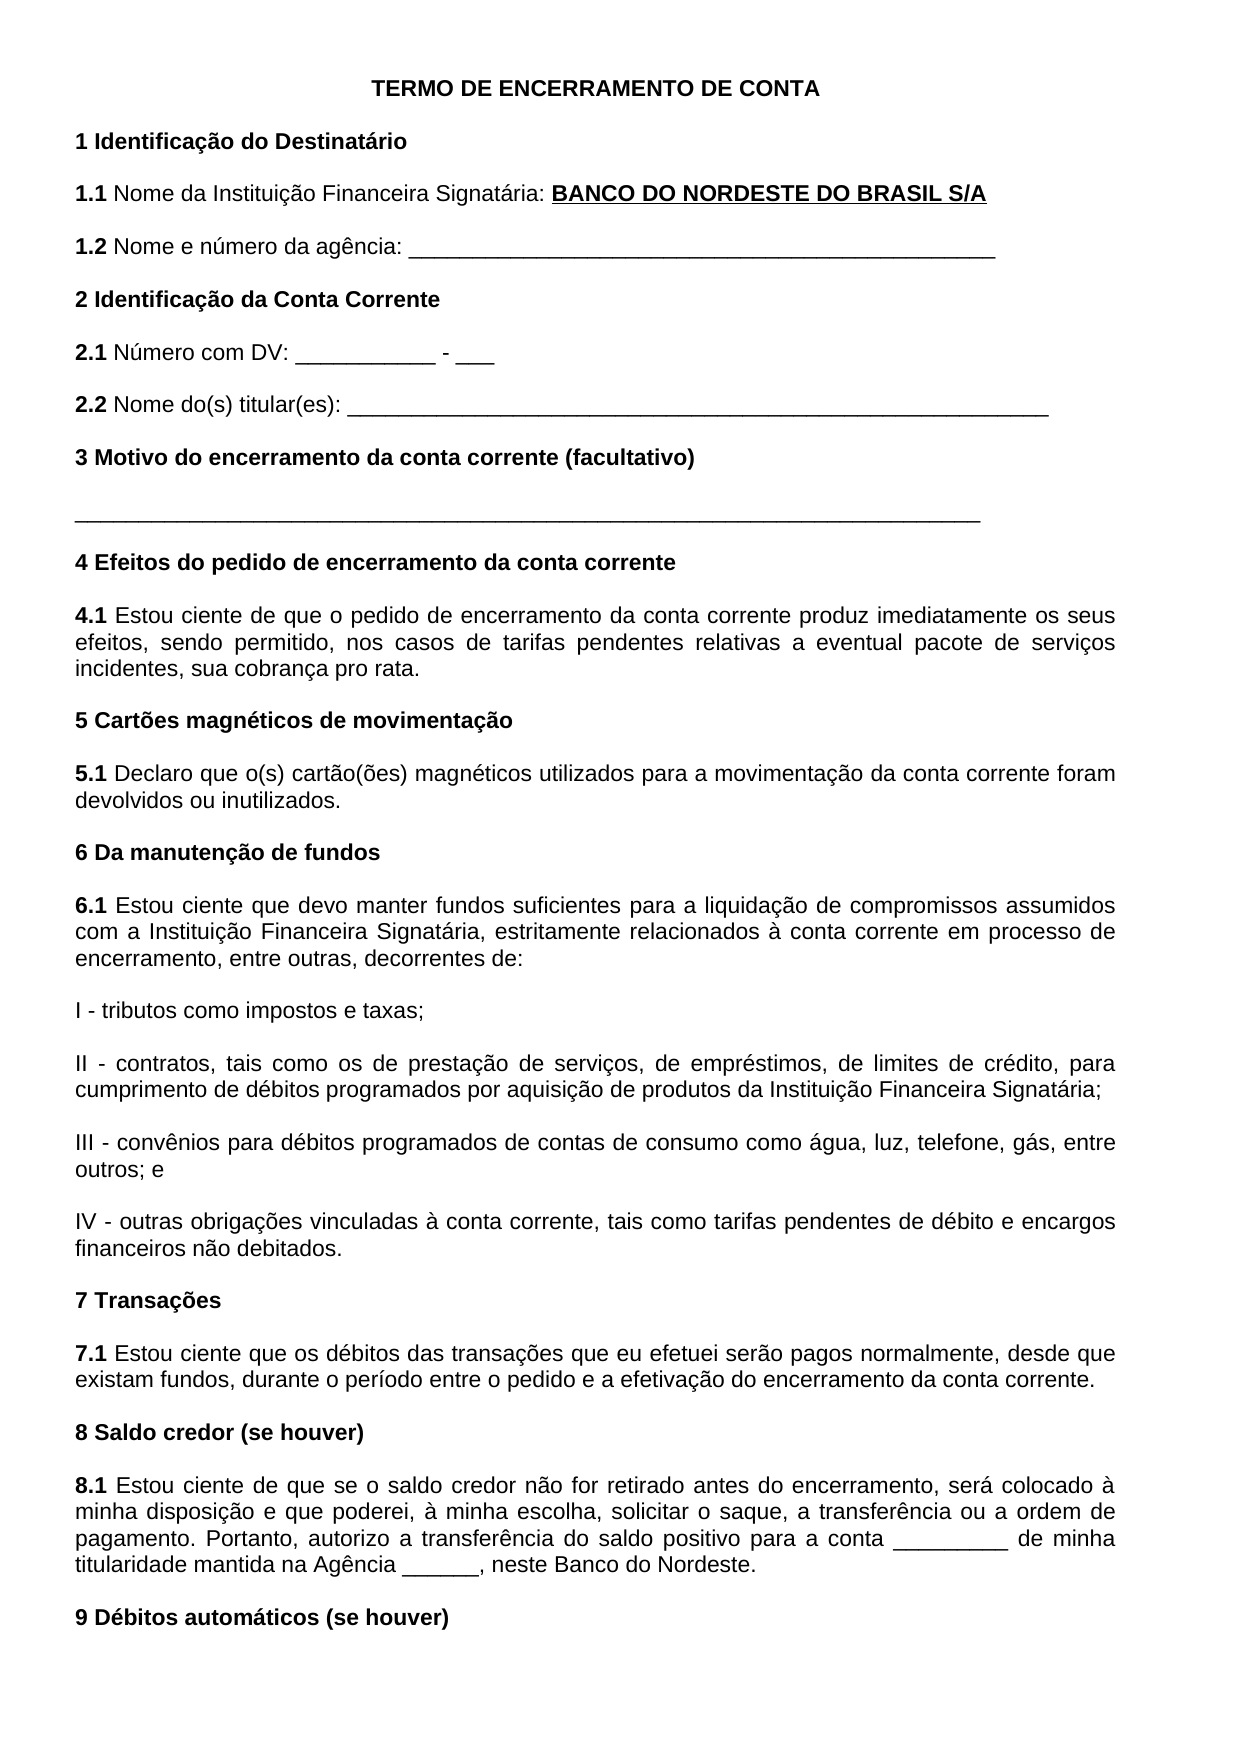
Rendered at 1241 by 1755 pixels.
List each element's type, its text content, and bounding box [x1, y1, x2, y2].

text 1.2 Nome e número da agência: ______________________________________________ [75, 233, 1117, 259]
text 4 Efeitos do pedido de encerramento da conta corrente [75, 549, 1117, 576]
text 1.1 Nome da Instituição Financeira Signatária: BANCO DO NORDESTE DO BRASIL S/A [75, 180, 1117, 207]
text 2.2 Nome do(s) titular(es): _______________________________________________________ [75, 391, 1117, 418]
text 2.1 Número com DV: ___________ - ___ [75, 338, 1117, 365]
text III - convênios para débitos programados de contas de consumo como água, luz, telefone, gás, entre outros; e [75, 1129, 1117, 1182]
text 9 Débitos automáticos (se houver) [75, 1603, 1117, 1630]
text _______________________________________________________________________ [75, 497, 1117, 523]
text IV - outras obrigações vinculadas à conta corrente, tais como tarifas pendentes de débito e encargos financeiros não debitados. [75, 1208, 1117, 1261]
text 5.1 Declaro que o(s) cartão(ões) magnéticos utilizados para a movimentação da conta corrente foram devolvidos ou inutilizados. [75, 760, 1117, 813]
text 3 Motivo do encerramento da conta corrente (facultativo) [75, 444, 1117, 470]
text 7.1 Estou ciente que os débitos das transações que eu efetuei serão pagos normalmente, desde que existam fundos, durante o período entre o pedido e a efetivação do encerramento da conta corrente. [75, 1340, 1117, 1393]
text 6.1 Estou ciente que devo manter fundos suficientes para a liquidação de compromissos assumidos com a Instituição Financeira Signatária, estritamente relacionados à conta corrente em processo de encerramento, entre outras, decorrentes de: [75, 892, 1117, 971]
text 8 Saldo credor (se houver) [75, 1419, 1117, 1445]
text 7 Transações [75, 1287, 1117, 1314]
text 6 Da manutenção de fundos [75, 839, 1117, 866]
text I - tributos como impostos e taxas; [75, 997, 1117, 1024]
text 4.1 Estou ciente de que o pedido de encerramento da conta corrente produz imediatamente os seus efeitos, sendo permitido, nos casos de tarifas pendentes relativas a eventual pacote de serviços incidentes, sua cobrança pro rata. [75, 602, 1117, 681]
text II - contratos, tais como os de prestação de serviços, de empréstimos, de limites de crédito, para cumprimento de débitos programados por aquisição de produtos da Instituição Financeira Signatária; [75, 1050, 1117, 1103]
text 5 Cartões magnéticos de movimentação [75, 707, 1117, 734]
text TERMO DE ENCERRAMENTO DE CONTA [75, 75, 1117, 101]
text 2 Identificação da Conta Corrente [75, 286, 1117, 312]
text 8.1 Estou ciente de que se o saldo credor não for retirado antes do encerramento, será colocado à minha disposição e que poderei, à minha escolha, solicitar o saque, a transferência ou a ordem de pagamento. Portanto, autorizo a transferência do saldo positivo para a conta _________ de minha titularidade mantida na Agência ______, neste Banco do Nordeste. [75, 1472, 1117, 1577]
text 1 Identificação do Destinatário [75, 128, 1117, 154]
